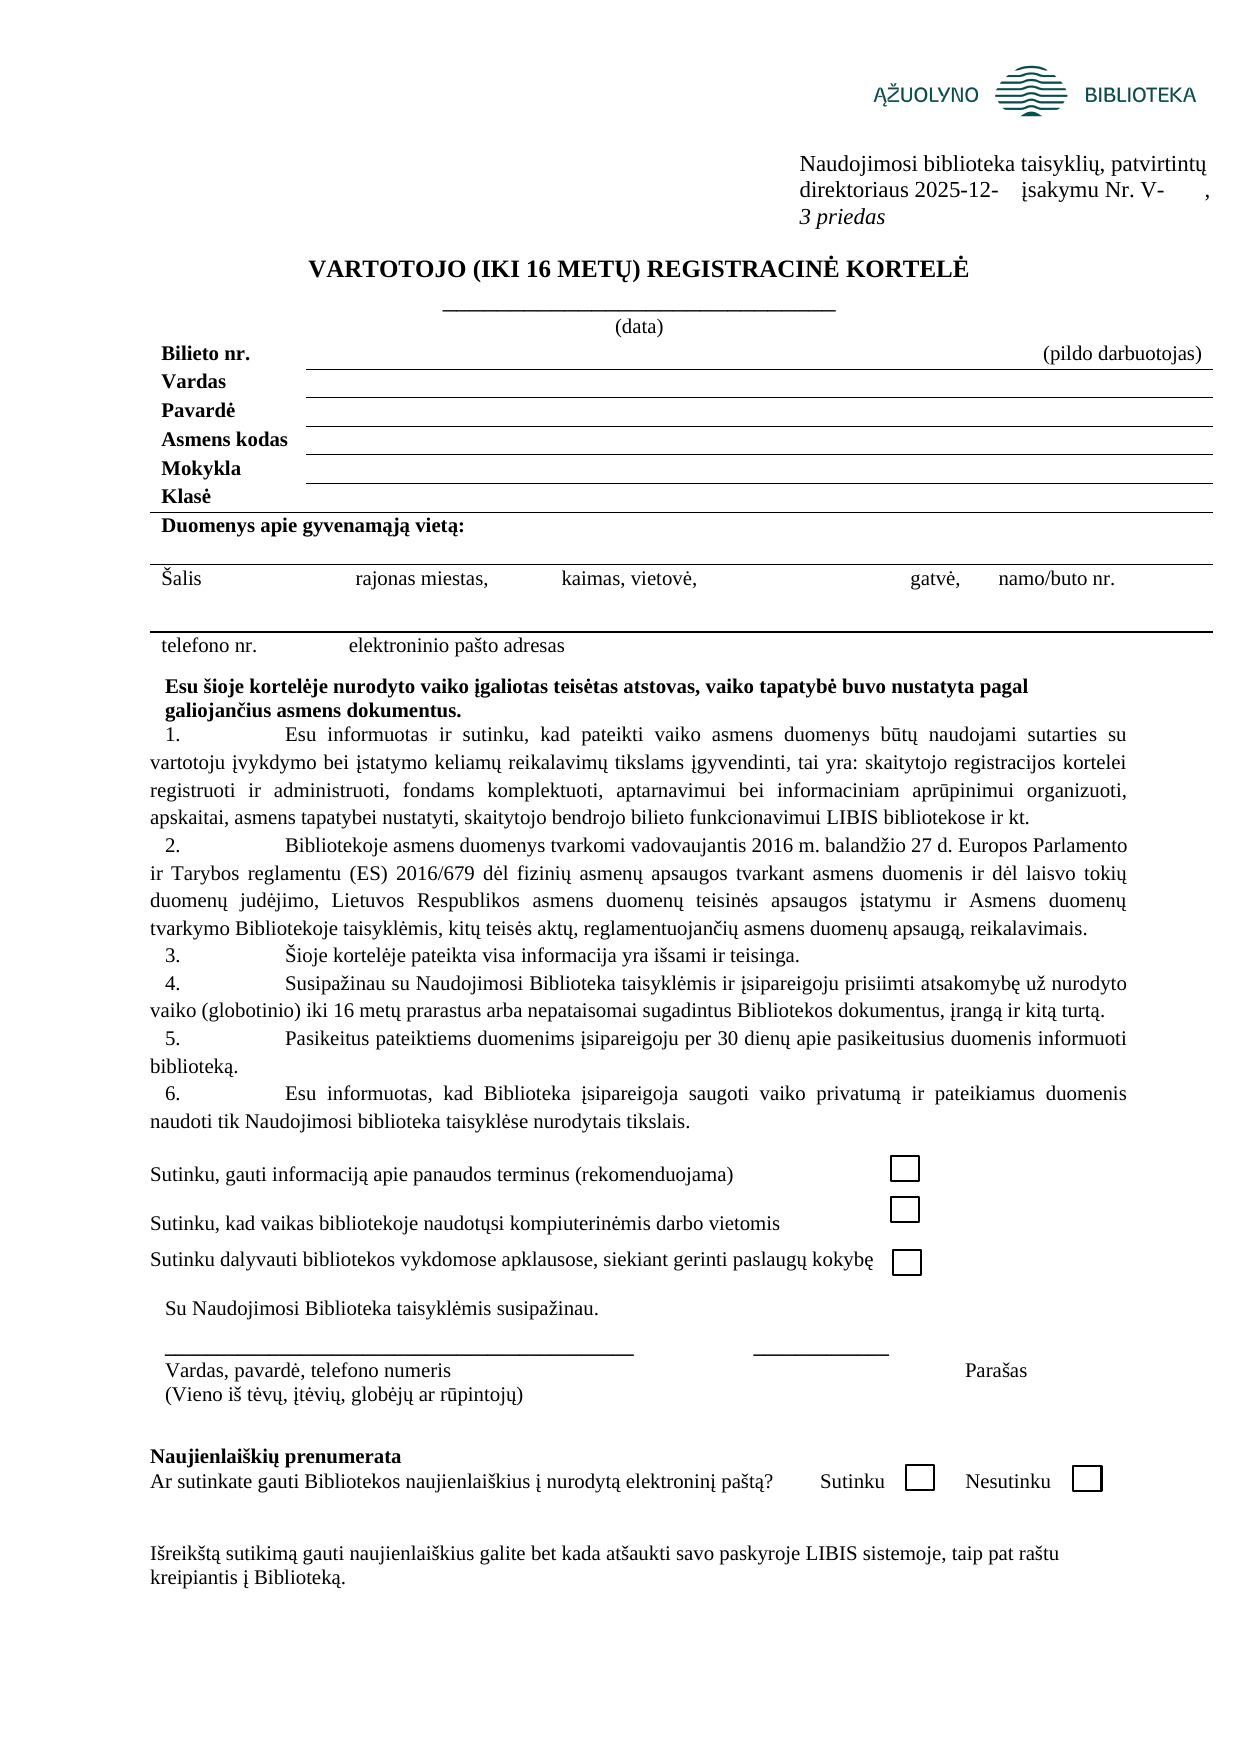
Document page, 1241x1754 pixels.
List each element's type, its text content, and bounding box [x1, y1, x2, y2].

table_cell [306, 398, 1213, 426]
text Esu šioje kortelėje nurodyto vaiko įgaliotas teisėtas atstovas, vaiko tapatybė buvo nustatyta pagal galiojančius asmens dokumentus. [165, 674, 1128, 722]
table_cell elektroninio pašto adresas [337, 633, 1213, 674]
table_cell rajonas miestas, kaimas, vietovė, gatvė, namo/buto nr. [266, 565, 1213, 631]
table_header (pildo darbuotojas) [306, 341, 1213, 368]
table_header Bilieto nr. [150, 341, 306, 368]
text (Vieno iš tėvų, įtėvių, globėjų ar rūpintojų) [165, 1382, 1128, 1406]
text Sutinku, kad vaikas bibliotekoje naudotųsi kompiuterinėmis darbo vietomis [150, 1211, 1128, 1235]
table_cell telefono nr. [150, 633, 337, 674]
table_cell Asmens kodas [150, 426, 306, 454]
table_cell [306, 427, 1213, 454]
table_header [411, 150, 765, 229]
table_cell [306, 484, 1213, 512]
text Su Naudojimosi Biblioteka taisyklėmis susipažinau. [165, 1296, 1128, 1319]
list Šioje kortelėje pateikta visa informacija yra išsami ir teisinga. [150, 943, 1128, 967]
text Naujienlaiškių prenumerata [150, 1444, 1128, 1468]
text Išreikštą sutikimą gauti naujienlaiškius galite bet kada atšaukti savo paskyroje LIBIS sistemoje, taip pat raštu kreipiantis į Biblioteką. [150, 1541, 1128, 1589]
table_cell Vardas [150, 369, 306, 397]
text Vardas, pavardė, telefono numeris Parašas [165, 1358, 1128, 1382]
table_cell [306, 370, 1213, 397]
text VARTOTOJO (IKI 16 METŲ) REGISTRACINĖ KORTELĖ [150, 254, 1128, 283]
list Bibliotekoje asmens duomenys tvarkomi vadovaujantis 2016 m. balandžio 27 d. Europos Parlamento ir Tarybos reglamentu (ES) 2016/679 dėl fizinių asmenų apsaugos tvarkant asmens duomenis ir dėl laisvo tokių duomenų judėjimo, Lietuvos Respublikos asmens duomenų teisinės apsaugos įstatymu ir Asmens duomenų tvarkymo Bibliotekoje taisyklėmis, kitų teisės aktų, reglamentuojančių asmens duomenų apsaugą, reikalavimais. [150, 833, 1128, 940]
table_cell [306, 455, 1213, 483]
text _____________________________________________ _____________ [165, 1334, 1128, 1358]
text _____________________________ [150, 283, 1128, 314]
list Pasikeitus pateiktiems duomenims įsipareigoju per 30 dienų apie pasikeitusius duomenis informuoti biblioteką. [150, 1026, 1128, 1078]
text Sutinku, gauti informaciją apie panaudos terminus (rekomenduojama) [150, 1162, 1128, 1186]
table_header Naudojimosi biblioteka taisyklių, patvirtintų direktoriaus 2025-12- įsakymu Nr. V- , 3 priedas [765, 150, 1213, 229]
list Esu informuotas, kad Biblioteka įsipareigoja saugoti vaiko privatumą ir pateikiamus duomenis naudoti tik Naudojimosi biblioteka taisyklėse nurodytais tikslais. [150, 1081, 1128, 1133]
text Sutinku dalyvauti bibliotekos vykdomose apklausose, siekiant gerinti paslaugų kokybę [150, 1247, 1128, 1271]
text (data) [150, 314, 1128, 338]
table_cell [1202, 540, 1213, 564]
table_cell Duomenys apie gyvenamąją vietą: [150, 513, 1213, 540]
table_cell Klasė [150, 483, 306, 512]
table_cell Šalis [150, 565, 266, 631]
list Susipažinau su Naudojimosi Biblioteka taisyklėmis ir įsipareigoju prisiimti atsakomybę už nurodyto vaiko (globotinio) iki 16 metų prarastus arba nepataisomai sugadintus Bibliotekos dokumentus, įrangą ir kitą turtą. [150, 971, 1128, 1022]
table_cell Pavardė [150, 397, 306, 426]
list Esu informuotas ir sutinku, kad pateikti vaiko asmens duomenys būtų naudojami sutarties su vartotoju įvykdymo bei įstatymo keliamų reikalavimų tikslams įgyvendinti, tai yra: skaitytojo registracijos kortelei registruoti ir administruoti, fondams komplektuoti, aptarnavimui bei informaciniam aprūpinimui organizuoti, apskaitai, asmens tapatybei nustatyti, skaitytojo bendrojo bilieto funkcionavimui LIBIS bibliotekose ir kt. [150, 722, 1128, 829]
table_cell Mokykla [150, 454, 306, 483]
table_cell [150, 540, 161, 564]
text Ar sutinkate gauti Bibliotekos naujienlaiškius į nurodytą elektroninį paštą? Sutinku Nesutinku [150, 1468, 1128, 1493]
